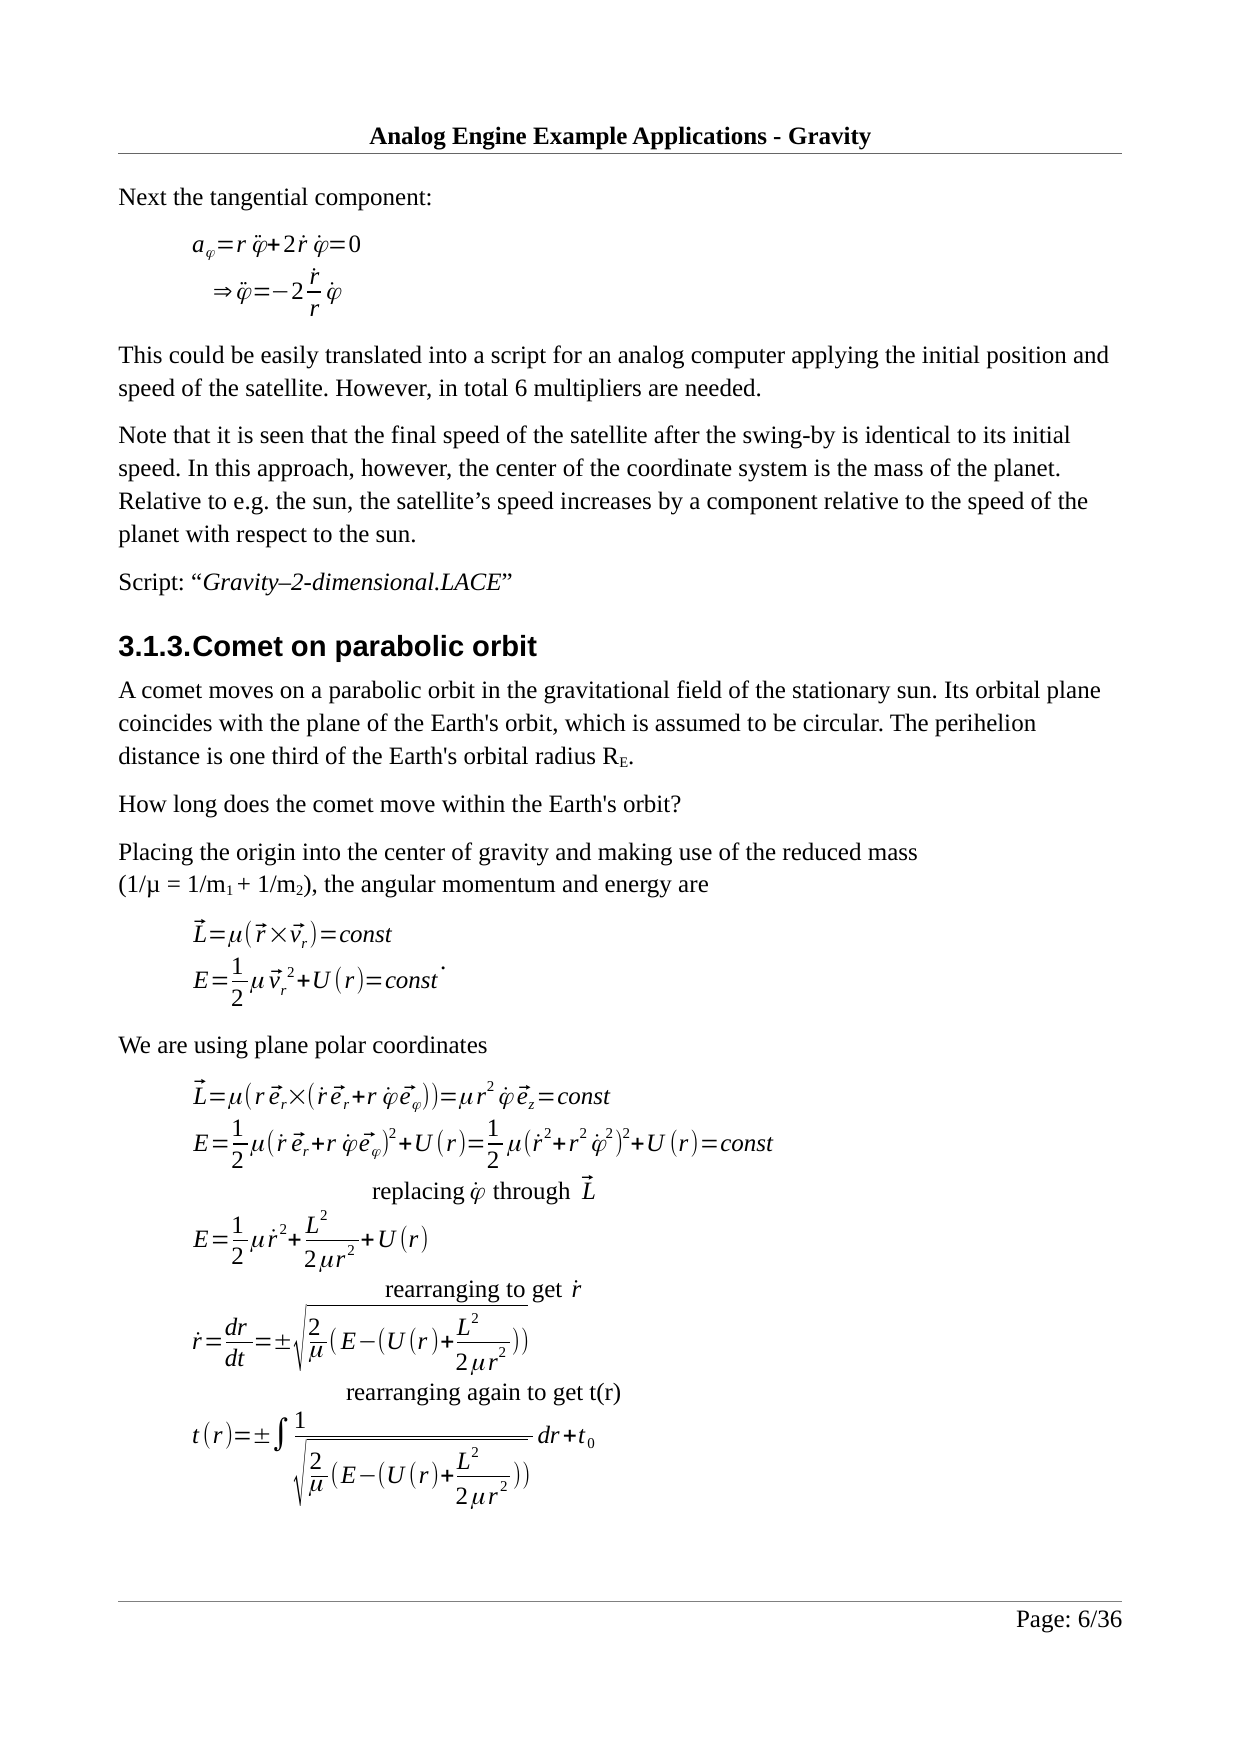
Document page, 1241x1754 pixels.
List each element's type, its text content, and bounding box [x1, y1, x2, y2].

text . [118, 917, 1122, 1012]
text Placing the origin into the center of gravity and making use of the reduced mass (1/µ = 1/m1 + 1/m2), the angular momentum and energy are [118, 837, 1122, 898]
text A comet moves on a parabolic orbit in the gravitational field of the stationary sun. Its orbital plane coincides with the plane of the Earth's orbit, which is assumed to be circular. The perihelion distance is one third of the Earth's orbital radius RE. [118, 675, 1122, 770]
text We are using plane polar coordinates [118, 1030, 1122, 1059]
text Script: “Gravity–2-dimensional.LACE” [118, 567, 1122, 596]
text Next the tangential component: [118, 182, 1122, 211]
text Note that it is seen that the final speed of the satellite after the swing-by is identical to its initial speed. In this approach, however, the center of the coordinate system is the mass of the planet. Relative to e.g. the sun, the satellite’s speed increases by a component relative to the speed of the planet with respect to the sun. [118, 420, 1122, 548]
text This could be easily translated into a script for an analog computer applying the initial position and speed of the satellite. However, in total 6 multipliers are needed. [118, 340, 1122, 402]
text How long does the comet move within the Earth's orbit? [118, 789, 1122, 818]
subtitle Comet on parabolic orbit [118, 629, 1122, 663]
